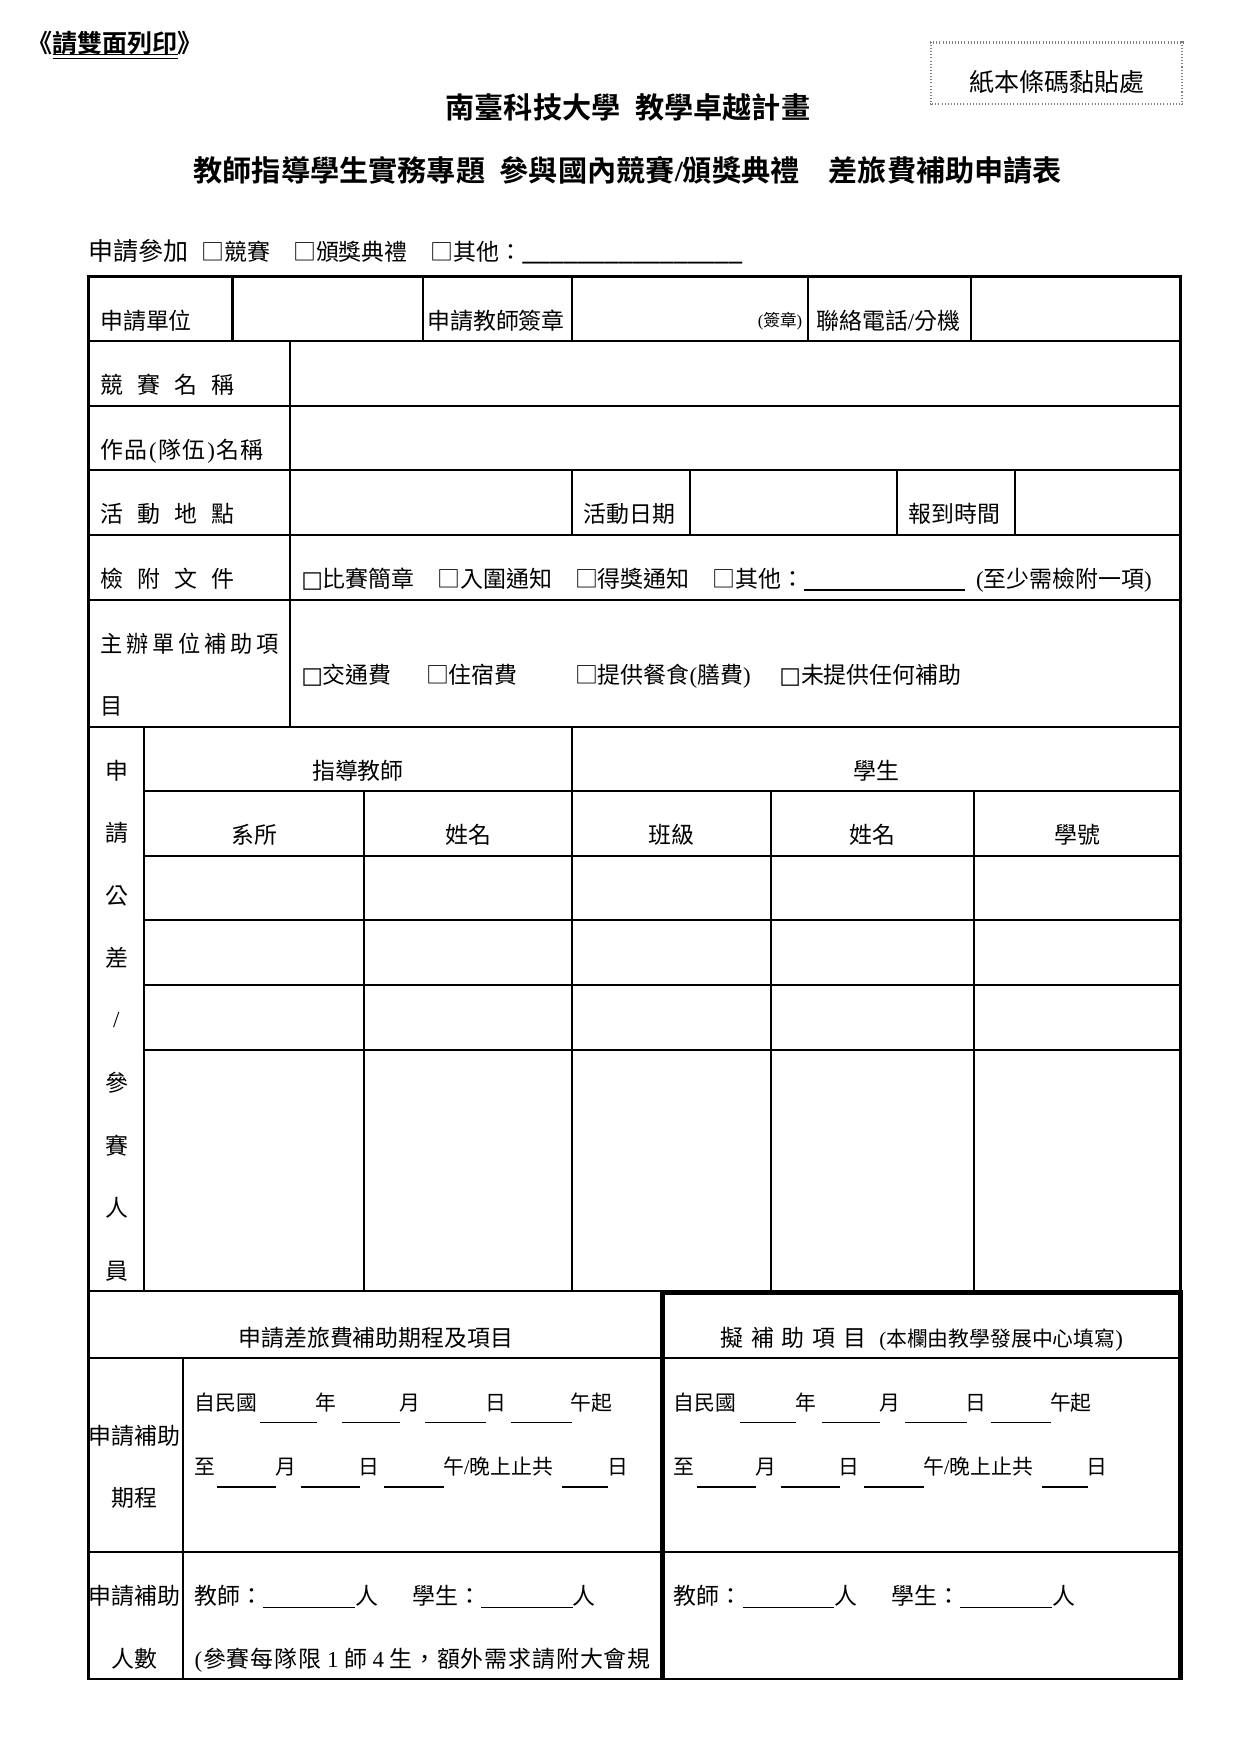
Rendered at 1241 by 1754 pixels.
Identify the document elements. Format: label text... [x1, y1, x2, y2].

table_cell [217, 1488, 276, 1551]
table_cell 指導教師 [145, 728, 571, 790]
table_header 申請教師簽章 [424, 278, 571, 340]
table_cell [365, 986, 571, 1048]
table_cell [950, 1486, 1007, 1551]
table_cell 系所 [145, 792, 363, 855]
table_cell [444, 1486, 556, 1551]
table_header [234, 278, 422, 340]
table_cell [975, 986, 1179, 1048]
table_cell [1065, 1486, 1122, 1551]
table_cell [291, 471, 571, 534]
table_cell [1007, 1486, 1064, 1551]
table_cell [975, 921, 1179, 984]
table_cell 活動日期 [573, 471, 689, 534]
table_cell 日 [486, 1359, 511, 1422]
table_cell 自民國 [665, 1359, 740, 1422]
table_header 申請單位 [90, 278, 231, 340]
text 教師指導學生實務專題 參與國內競賽/頒獎典禮 差旅費補助申請表 [89, 127, 1167, 189]
table_cell [511, 1359, 572, 1422]
text 《請雙面列印》 [27, 24, 219, 60]
table_cell [562, 1422, 608, 1486]
table_cell [665, 1486, 720, 1551]
table_cell 檢附文件 [90, 536, 289, 598]
table_cell 擬補助項目 (本欄由教學發展中心填寫) [665, 1295, 1178, 1357]
table_cell [301, 1488, 359, 1551]
table_cell [145, 986, 363, 1048]
table_cell 作品(隊伍)名稱 [90, 407, 289, 469]
table_cell [365, 921, 571, 984]
table_cell 午起 [572, 1359, 660, 1422]
table_cell [777, 1486, 835, 1551]
table_cell 教師： 人 學生： 人 [665, 1553, 1178, 1678]
table_cell 午/晚上止共 [924, 1422, 1042, 1486]
table_cell 日 [967, 1359, 991, 1422]
text 南臺科技大學 教學卓越計畫 [12, 16, 1183, 127]
table_cell [1042, 1422, 1088, 1486]
table_cell [781, 1422, 839, 1486]
table_cell 月 [400, 1359, 425, 1422]
table_cell 月 [276, 1423, 301, 1486]
table_cell [291, 342, 1179, 405]
table_cell 月 [756, 1423, 781, 1486]
table_cell [260, 1359, 317, 1422]
text 紙本條碼黏貼處 [932, 62, 1181, 98]
table_cell [697, 1422, 756, 1486]
table_cell [145, 921, 363, 984]
table_cell 至 [665, 1422, 697, 1486]
table_cell [975, 1051, 1179, 1290]
table_cell [608, 1486, 660, 1551]
table_cell [145, 1051, 363, 1290]
table_cell [365, 1051, 571, 1290]
table_cell 教師： 人 學生： 人 (參賽每隊限1師4生，額外需求請附大會規 [184, 1553, 660, 1678]
table_cell 申請補助期程 [90, 1359, 182, 1551]
table_cell 申請補助人數 [90, 1553, 182, 1678]
table_cell 日 [840, 1423, 864, 1486]
table_cell 活動地點 [90, 471, 289, 534]
table_cell [384, 1422, 444, 1486]
table_cell [864, 1422, 924, 1486]
table_cell [892, 1486, 950, 1551]
text 申請參加 □競賽 □頒獎典禮 □其他：________________ [89, 208, 1167, 271]
table_cell [691, 471, 896, 534]
table_cell [772, 921, 973, 984]
table_cell [991, 1359, 1051, 1422]
table_cell 年 [317, 1359, 342, 1422]
table_cell [1016, 471, 1179, 534]
table_cell [425, 1359, 486, 1422]
table_cell [184, 1486, 217, 1551]
table_cell 班級 [573, 792, 770, 855]
table_cell [573, 921, 770, 984]
table_cell [573, 1051, 770, 1290]
table_cell [556, 1486, 608, 1551]
table_cell [365, 857, 571, 919]
table_cell [573, 986, 770, 1048]
table_cell [384, 1488, 444, 1551]
table_cell 報到時間 [898, 471, 1014, 534]
table_cell 學號 [975, 792, 1179, 855]
table_cell 年 [796, 1359, 822, 1422]
table_header (簽章) [573, 278, 807, 340]
table_cell 日 [608, 1422, 660, 1486]
table_cell 申請差旅費補助期程及項目 [90, 1292, 660, 1357]
table_cell 日 [1088, 1422, 1178, 1486]
table_cell 午起 [1051, 1359, 1178, 1422]
table_cell 競賽名稱 [90, 342, 289, 405]
table_cell 午/晚上止共 [444, 1422, 562, 1486]
table_cell [291, 407, 1179, 469]
table_cell 自民國 [184, 1359, 260, 1422]
table_cell 日 [360, 1423, 384, 1486]
table_cell [360, 1486, 384, 1551]
table_header 聯絡電話/分機 [809, 278, 970, 340]
table_cell □比賽簡章 □入圍通知 □得獎通知 □其他： (至少需檢附一項) [291, 536, 1179, 598]
table_cell 姓名 [772, 792, 973, 855]
table_cell [772, 986, 973, 1048]
table_cell 月 [880, 1359, 905, 1422]
table_cell [772, 1051, 973, 1290]
table_cell □交通費 □住宿費 □提供餐食(膳費) □未提供任何補助 [291, 601, 1179, 726]
table_cell 至 [184, 1422, 217, 1486]
table_cell 主辦單位補助項目 [90, 601, 289, 726]
table_cell [720, 1486, 777, 1551]
table_cell [772, 857, 973, 919]
table_cell 學生 [573, 728, 1179, 790]
table_cell [822, 1359, 880, 1422]
table_header [972, 278, 1179, 340]
table_cell [217, 1422, 276, 1486]
table_cell [301, 1422, 359, 1486]
table_cell [835, 1486, 892, 1551]
table_cell [905, 1359, 967, 1422]
table_cell [276, 1486, 301, 1551]
table_cell 申請公差 / 參賽人員 [90, 728, 143, 1290]
table_cell [1122, 1486, 1178, 1551]
table_cell [975, 857, 1179, 919]
table_cell [145, 857, 363, 919]
table_cell [740, 1359, 796, 1422]
table_cell 姓名 [365, 792, 571, 855]
table_cell [342, 1359, 400, 1422]
table_cell [573, 857, 770, 919]
